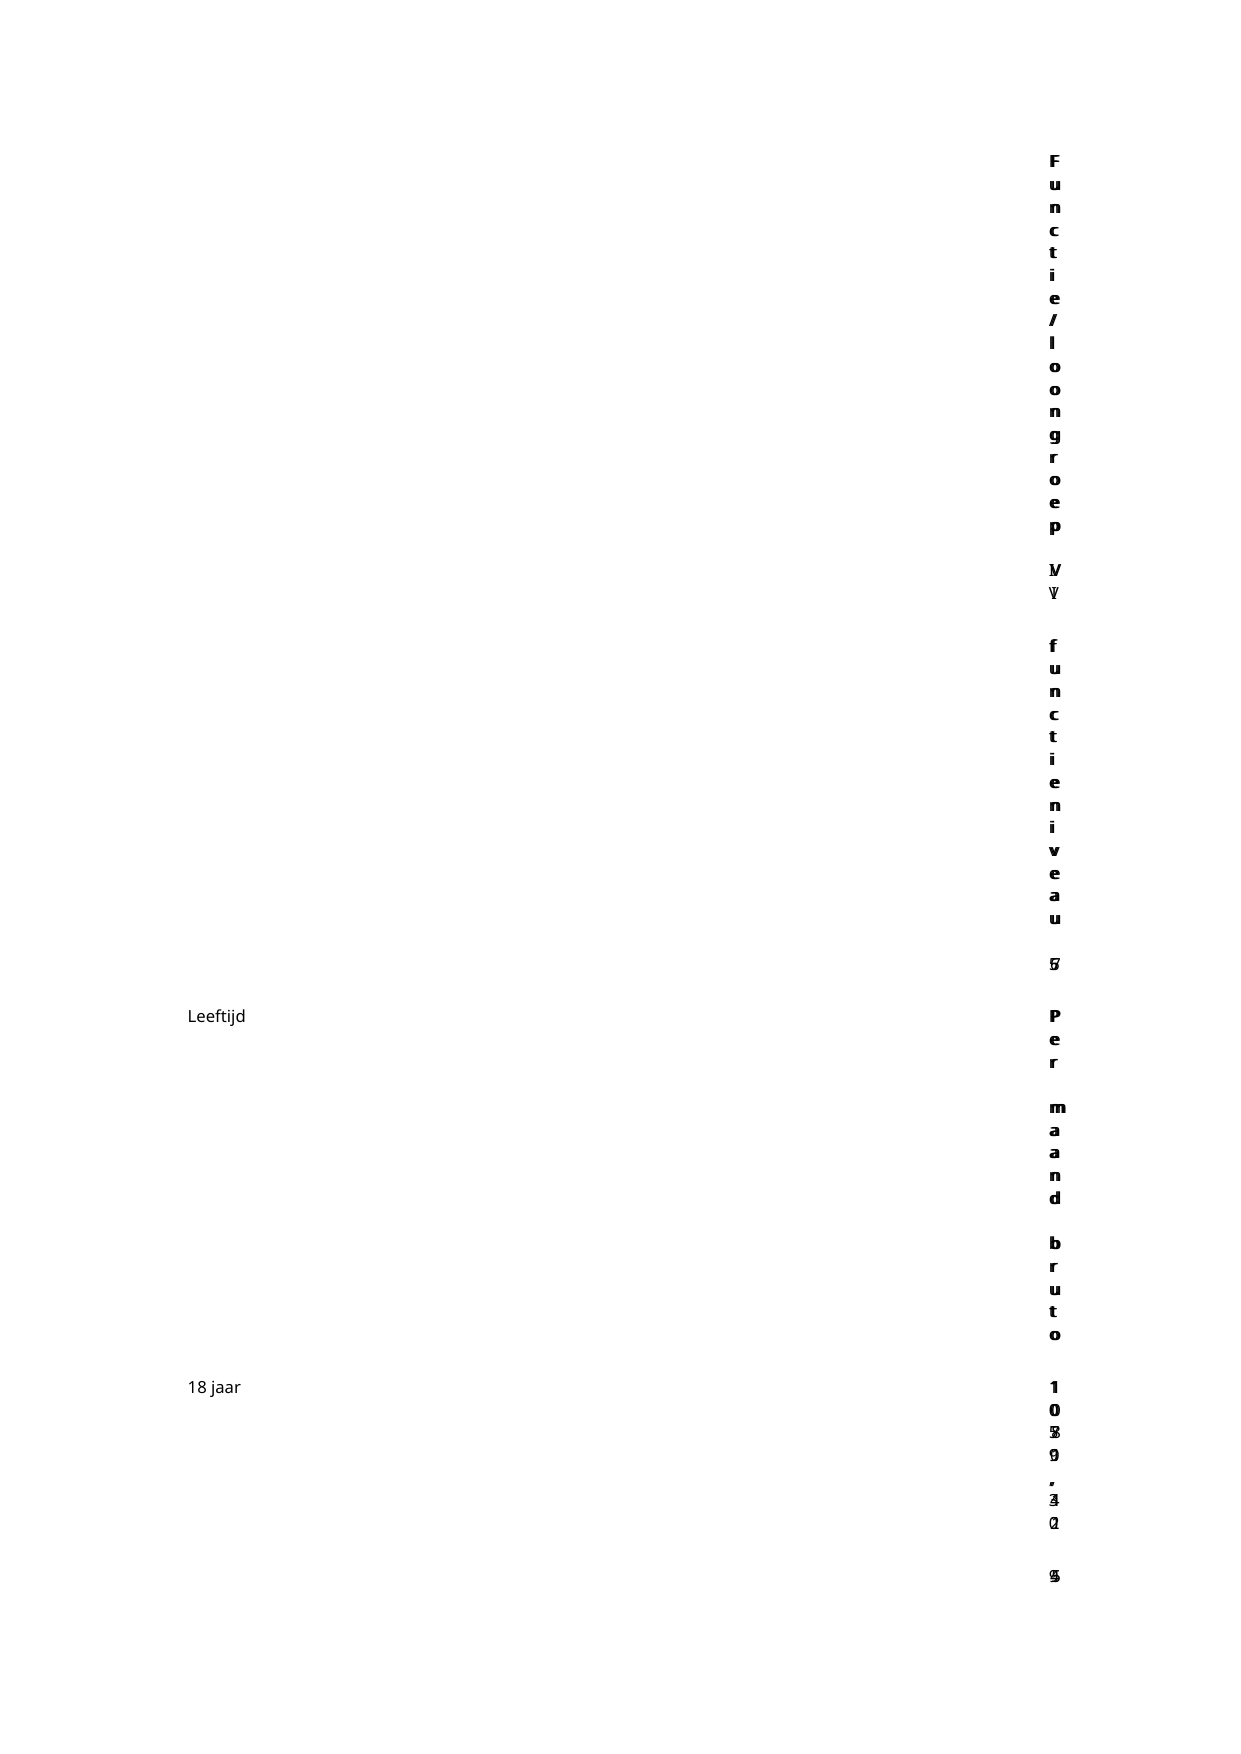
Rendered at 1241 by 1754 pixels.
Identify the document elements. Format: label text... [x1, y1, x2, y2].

table_cell [188, 1564, 1048, 1587]
table_cell Leeftijd [188, 1005, 1048, 1375]
table_header [188, 150, 1048, 1005]
table_cell 18 jaar [188, 1375, 1048, 1564]
